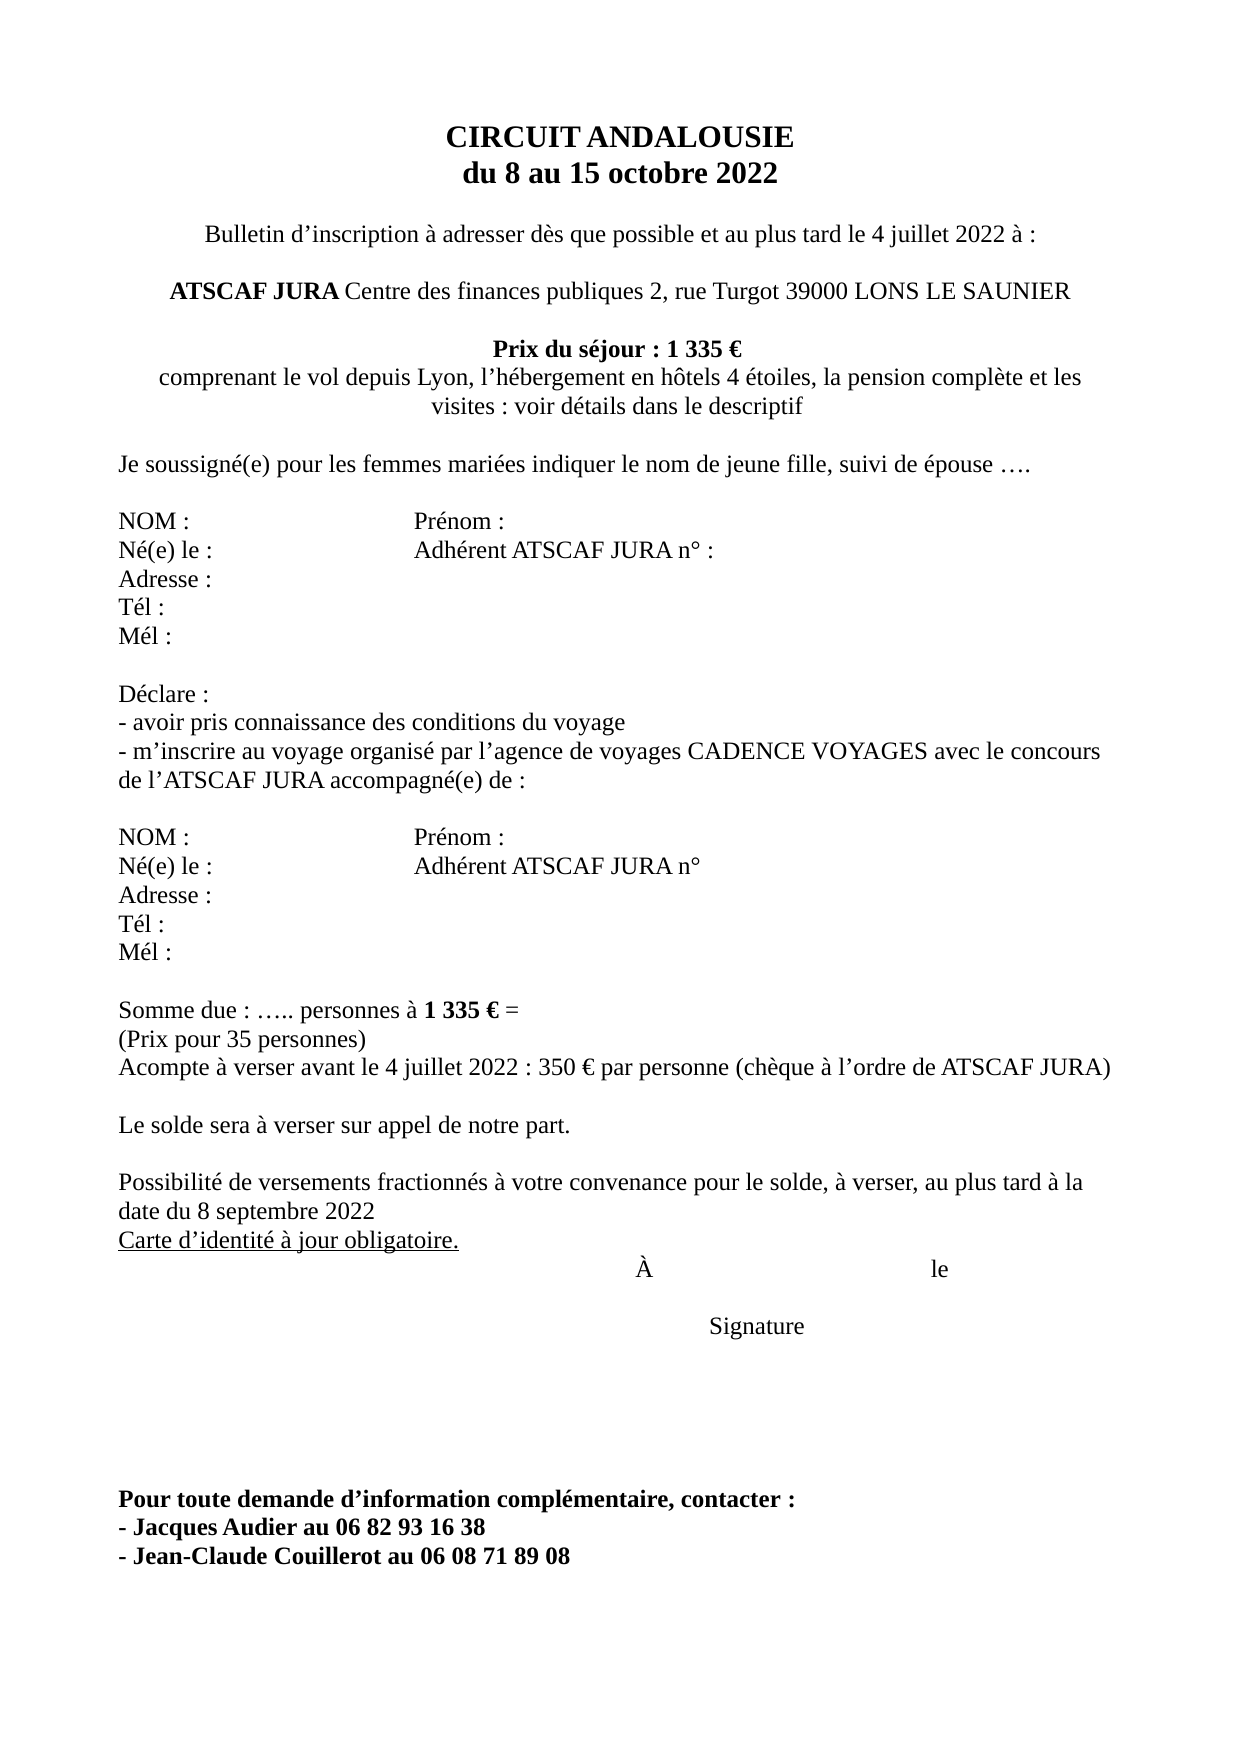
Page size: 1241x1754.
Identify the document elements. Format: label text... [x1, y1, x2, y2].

text Signature [118, 1311, 1122, 1340]
text ATSCAF JURA Centre des finances publiques 2, rue Turgot 39000 LONS LE SAUNIER [118, 276, 1122, 305]
text Somme due : ….. personnes à 1 335 € = [118, 995, 1122, 1024]
text Acompte à verser avant le 4 juillet 2022 : 350 € par personne (chèque à l’ordre de ATSCAF JURA) [118, 1052, 1140, 1081]
text - avoir pris connaissance des conditions du voyage [118, 707, 1122, 736]
text du 8 au 15 octobre 2022 [118, 154, 1122, 190]
text (Prix pour 35 personnes) [118, 1024, 1122, 1052]
text - Jean-Claude Couillerot au 06 08 71 89 08 [118, 1541, 1122, 1570]
text Pour toute demande d’information complémentaire, contacter : [118, 1484, 1122, 1512]
text Je soussigné(e) pour les femmes mariées indiquer le nom de jeune fille, suivi de épouse …. [118, 449, 1122, 477]
text CIRCUIT ANDALOUSIE [118, 118, 1122, 154]
text Mél : [118, 937, 1122, 966]
text Bulletin d’inscription à adresser dès que possible et au plus tard le 4 juillet 2022 à : [118, 219, 1122, 247]
text NOM : Prénom : [118, 822, 1122, 851]
text Né(e) le : Adhérent ATSCAF JURA n° [118, 851, 1122, 880]
text NOM : Prénom : [118, 506, 1122, 535]
text Le solde sera à verser sur appel de notre part. [118, 1110, 1122, 1139]
text Adresse : [118, 564, 1122, 592]
text Mél : [118, 621, 1122, 650]
text - Jacques Audier au 06 82 93 16 38 [118, 1512, 1122, 1541]
text Adresse : [118, 880, 1122, 909]
text Carte d’identité à jour obligatoire. [118, 1225, 1122, 1254]
text comprenant le vol depuis Lyon, l’hébergement en hôtels 4 étoiles, la pension complète et les visites : voir détails dans le descriptif [118, 362, 1122, 420]
text Prix du séjour : 1 335 € [118, 334, 1122, 362]
text Né(e) le : Adhérent ATSCAF JURA n° : [118, 535, 1122, 564]
text Déclare : [118, 679, 1122, 707]
text Tél : [118, 909, 1122, 937]
text Tél : [118, 592, 1122, 621]
text Possibilité de versements fractionnés à votre convenance pour le solde, à verser, au plus tard à la date du 8 septembre 2022 [118, 1167, 1122, 1225]
text À le [118, 1254, 1122, 1282]
text - m’inscrire au voyage organisé par l’agence de voyages CADENCE VOYAGES avec le concours de l’ATSCAF JURA accompagné(e) de : [118, 736, 1122, 794]
